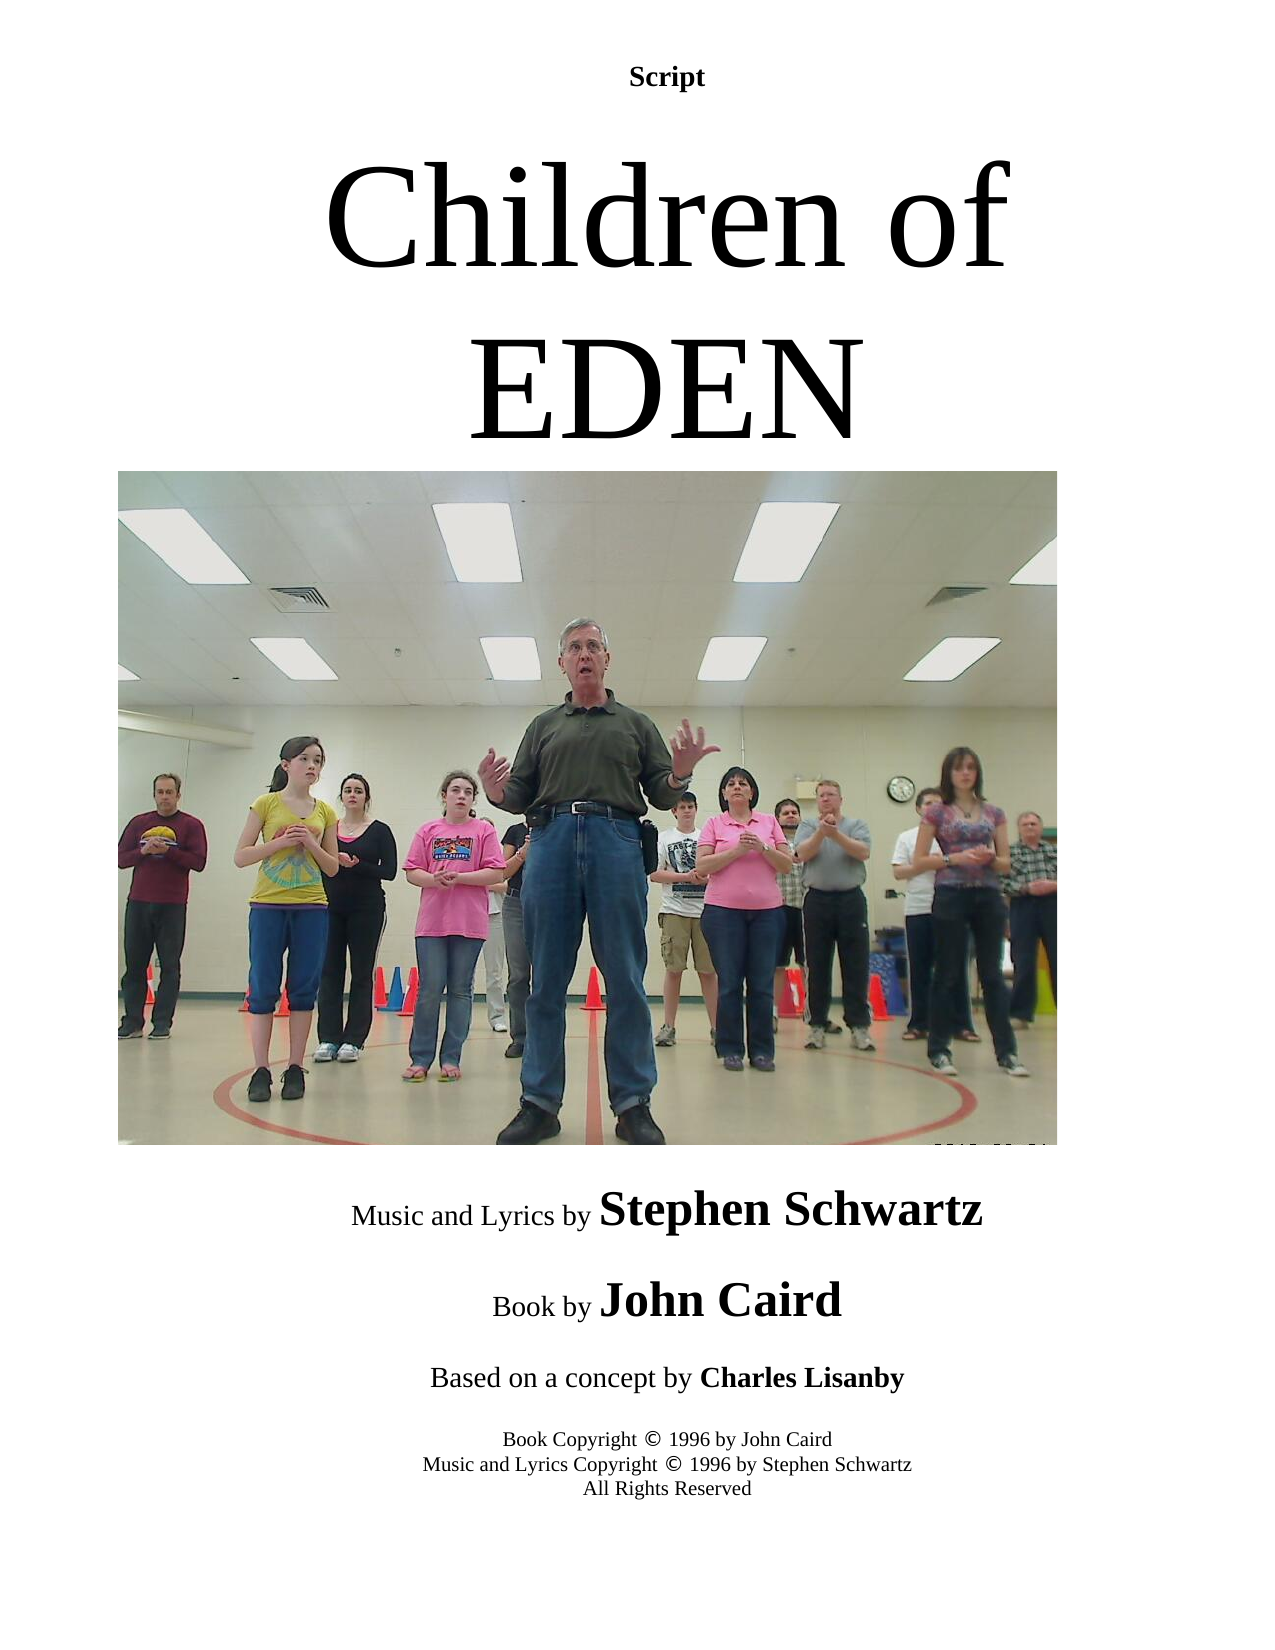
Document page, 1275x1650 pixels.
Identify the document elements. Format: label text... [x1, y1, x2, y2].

text All Rights Reserved [118, 1476, 1216, 1500]
text Book Copyright © 1996 by John Caird [118, 1427, 1216, 1452]
text Script [118, 59, 1216, 93]
picture [118, 471, 1058, 1145]
text Based on a concept by Charles Lisanby [118, 1360, 1216, 1394]
text Book by John Caird [118, 1269, 1216, 1327]
text Children of EDEN [118, 126, 1216, 471]
text Music and Lyrics by Stephen Schwartz [118, 1178, 1216, 1236]
text Music and Lyrics Copyright © 1996 by Stephen Schwartz [118, 1452, 1216, 1476]
